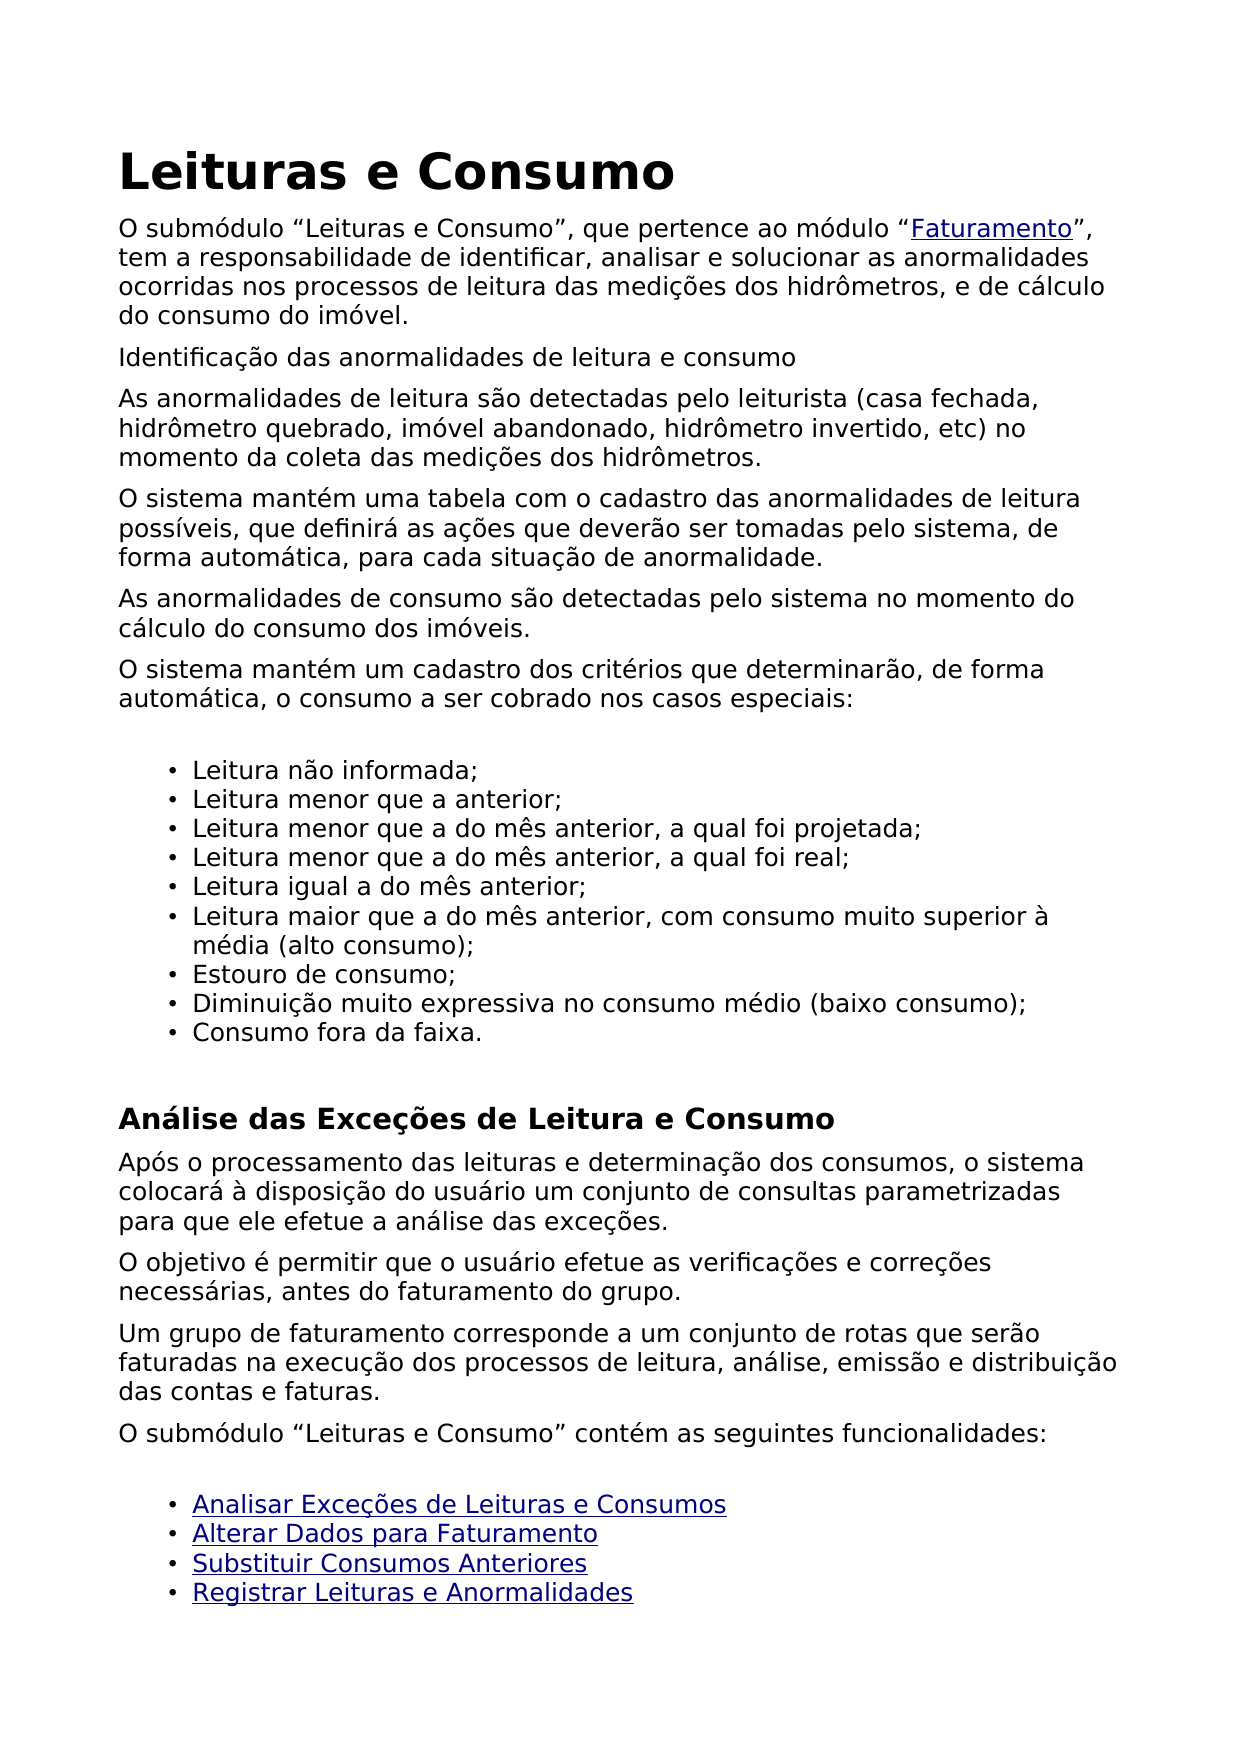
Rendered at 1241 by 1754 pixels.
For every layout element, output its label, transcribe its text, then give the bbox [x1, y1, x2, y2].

list Leitura igual a do mês anterior; [177, 872, 1122, 902]
text O sistema mantém uma tabela com o cadastro das anormalidades de leitura possíveis, que definirá as ações que deverão ser tomadas pelo sistema, de forma automática, para cada situação de anormalidade. [118, 485, 1122, 572]
subtitle Análise das Exceções de Leitura e Consumo [118, 1102, 1122, 1136]
text O sistema mantém um cadastro dos critérios que determinarão, de forma automática, o consumo a ser cobrado nos casos especiais: [118, 656, 1122, 714]
list Diminuição muito expressiva no consumo médio (baixo consumo); [177, 989, 1122, 1018]
list Substituir Consumos Anteriores [177, 1549, 1122, 1578]
text O objetivo é permitir que o usuário efetue as verificações e correções necessárias, antes do faturamento do grupo. [118, 1248, 1122, 1307]
text Um grupo de faturamento corresponde a um conjunto de rotas que serão faturadas na execução dos processos de leitura, análise, emissão e distribuição das contas e faturas. [118, 1319, 1122, 1407]
text O submódulo “Leituras e Consumo”, que pertence ao módulo “Faturamento”, tem a responsabilidade de identificar, analisar e solucionar as anormalidades ocorridas nos processos de leitura das medições dos hidrômetros, e de cálculo do consumo do imóvel. [118, 214, 1122, 331]
text Identificação das anormalidades de leitura e consumo [118, 343, 1122, 372]
list Alterar Dados para Faturamento [177, 1519, 1122, 1549]
list Estouro de consumo; [177, 960, 1122, 989]
subtitle Leituras e Consumo [118, 143, 1122, 201]
list Registrar Leituras e Anormalidades [177, 1578, 1122, 1607]
list Analisar Exceções de Leituras e Consumos [177, 1490, 1122, 1519]
text Após o processamento das leituras e determinação dos consumos, o sistema colocará à disposição do usuário um conjunto de consultas parametrizadas para que ele efetue a análise das exceções. [118, 1148, 1122, 1236]
text O submódulo “Leituras e Consumo” contém as seguintes funcionalidades: [118, 1419, 1122, 1448]
list Leitura maior que a do mês anterior, com consumo muito superior à média (alto consumo); [177, 902, 1122, 960]
list Leitura menor que a do mês anterior, a qual foi real; [177, 843, 1122, 872]
list Leitura não informada; [177, 756, 1122, 785]
list Consumo fora da faixa. [177, 1018, 1122, 1047]
list Leitura menor que a anterior; [177, 785, 1122, 814]
list Leitura menor que a do mês anterior, a qual foi projetada; [177, 814, 1122, 843]
text As anormalidades de leitura são detectadas pelo leiturista (casa fechada, hidrômetro quebrado, imóvel abandonado, hidrômetro invertido, etc) no momento da coleta das medições dos hidrômetros. [118, 385, 1122, 472]
text As anormalidades de consumo são detectadas pelo sistema no momento do cálculo do consumo dos imóveis. [118, 585, 1122, 643]
